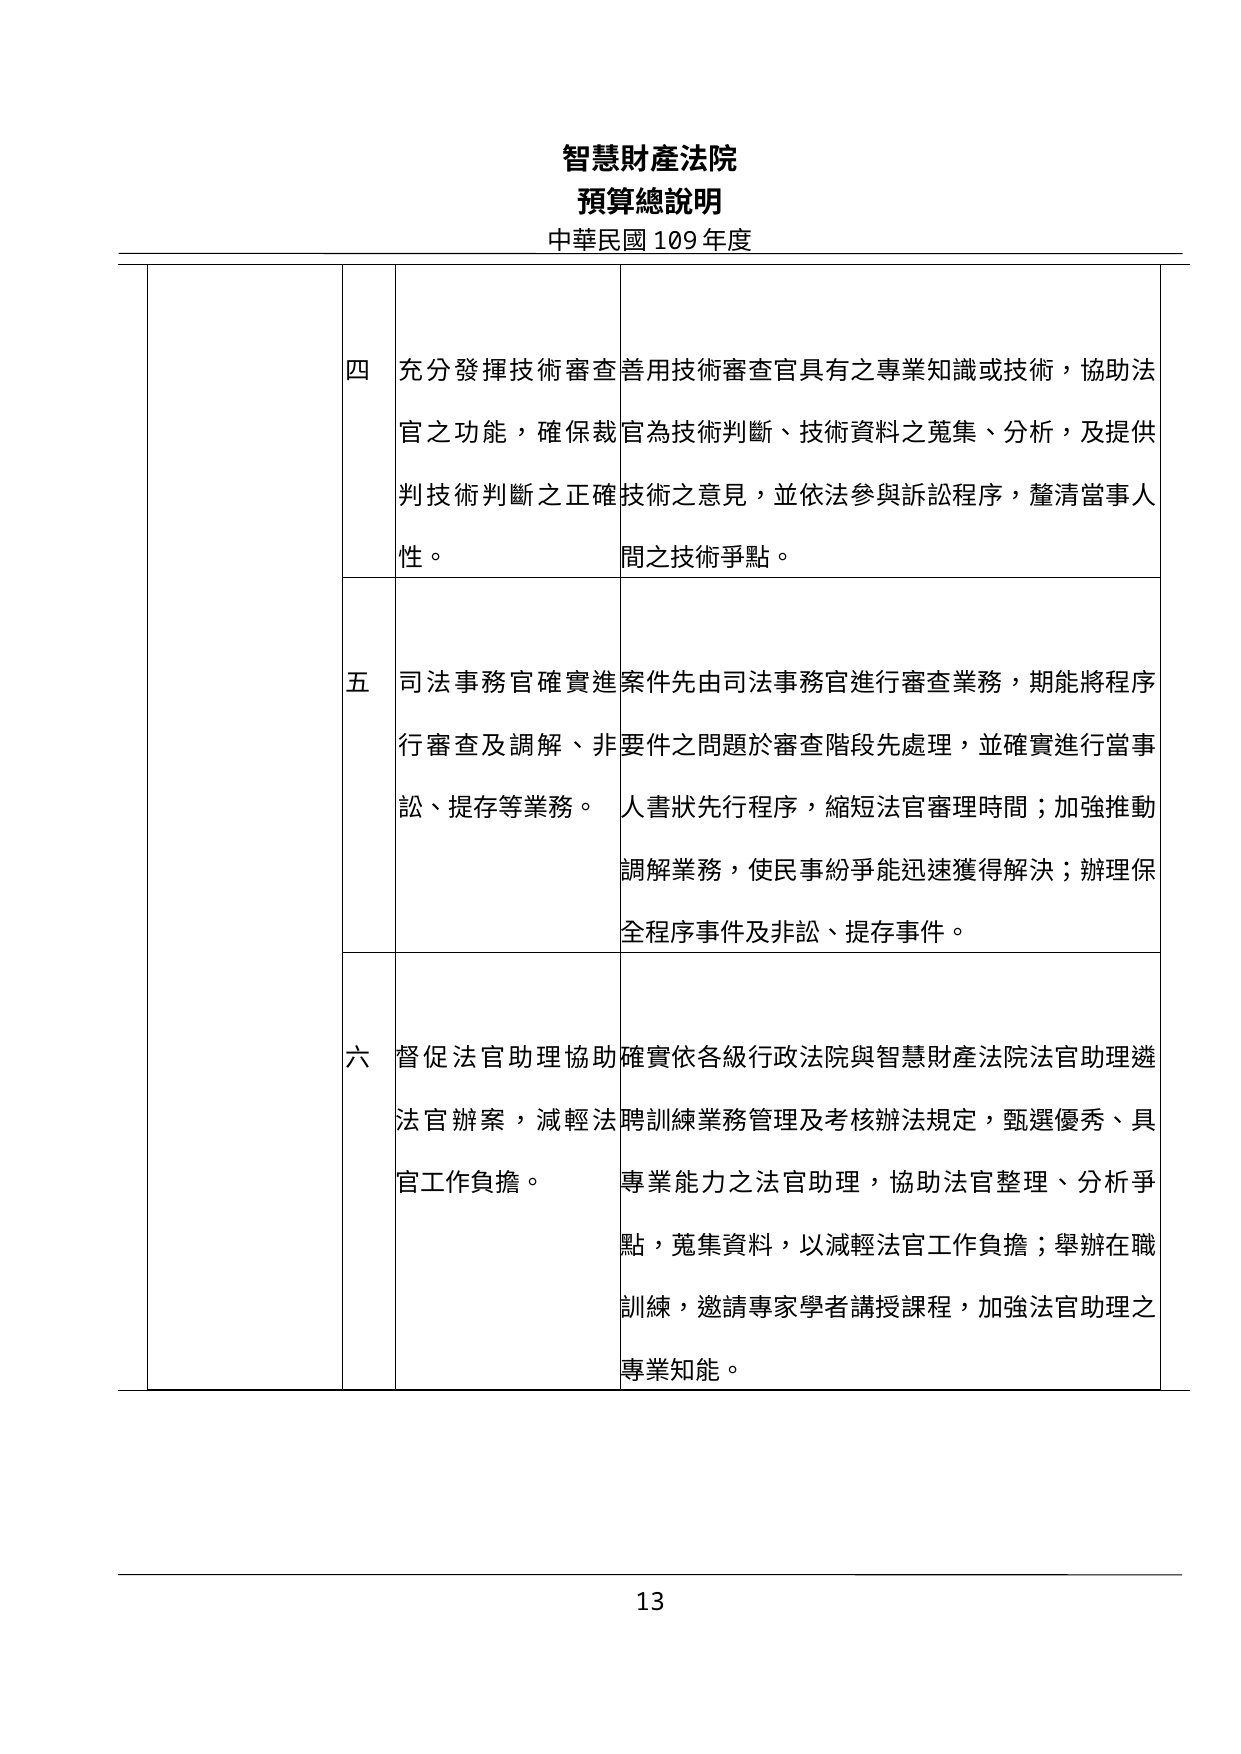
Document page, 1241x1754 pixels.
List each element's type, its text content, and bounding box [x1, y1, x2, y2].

table_cell 六 [343, 953, 395, 1389]
table_header [1161, 265, 1190, 1390]
table_header [118, 265, 147, 1390]
table_cell [148, 265, 342, 1389]
table_cell 確實依各級行政法院與智慧財產法院法官助理遴聘訓練業務管理及考核辦法規定，甄選優秀、具專業能力之法官助理，協助法官整理、分析爭點，蒐集資料，以減輕法官工作負擔；舉辦在職訓練，邀請專家學者講授課程，加強法官助理之專業知能。 [621, 953, 1160, 1389]
table_cell 充分發揮技術審查官之功能，確保裁判技術判斷之正確性。 [396, 265, 620, 577]
table_cell 案件先由司法事務官進行審查業務，期能將程序要件之問題於審查階段先處理，並確實進行當事人書狀先行程序，縮短法官審理時間；加強推動調解業務，使民事紛爭能迅速獲得解決；辦理保全程序事件及非訟、提存事件。 [621, 578, 1160, 952]
table_cell 四 [343, 265, 395, 577]
table_cell 司法事務官確實進行審查及調解、非訟、提存等業務。 [396, 578, 620, 952]
table_cell 善用技術審查官具有之專業知識或技術，協助法官為技術判斷、技術資料之蒐集、分析，及提供技術之意見，並依法參與訴訟程序，釐清當事人間之技術爭點。 [621, 265, 1160, 577]
table_cell 督促法官助理協助法官辦案，減輕法官工作負擔。 [396, 953, 620, 1389]
table_cell 五 [343, 578, 395, 952]
